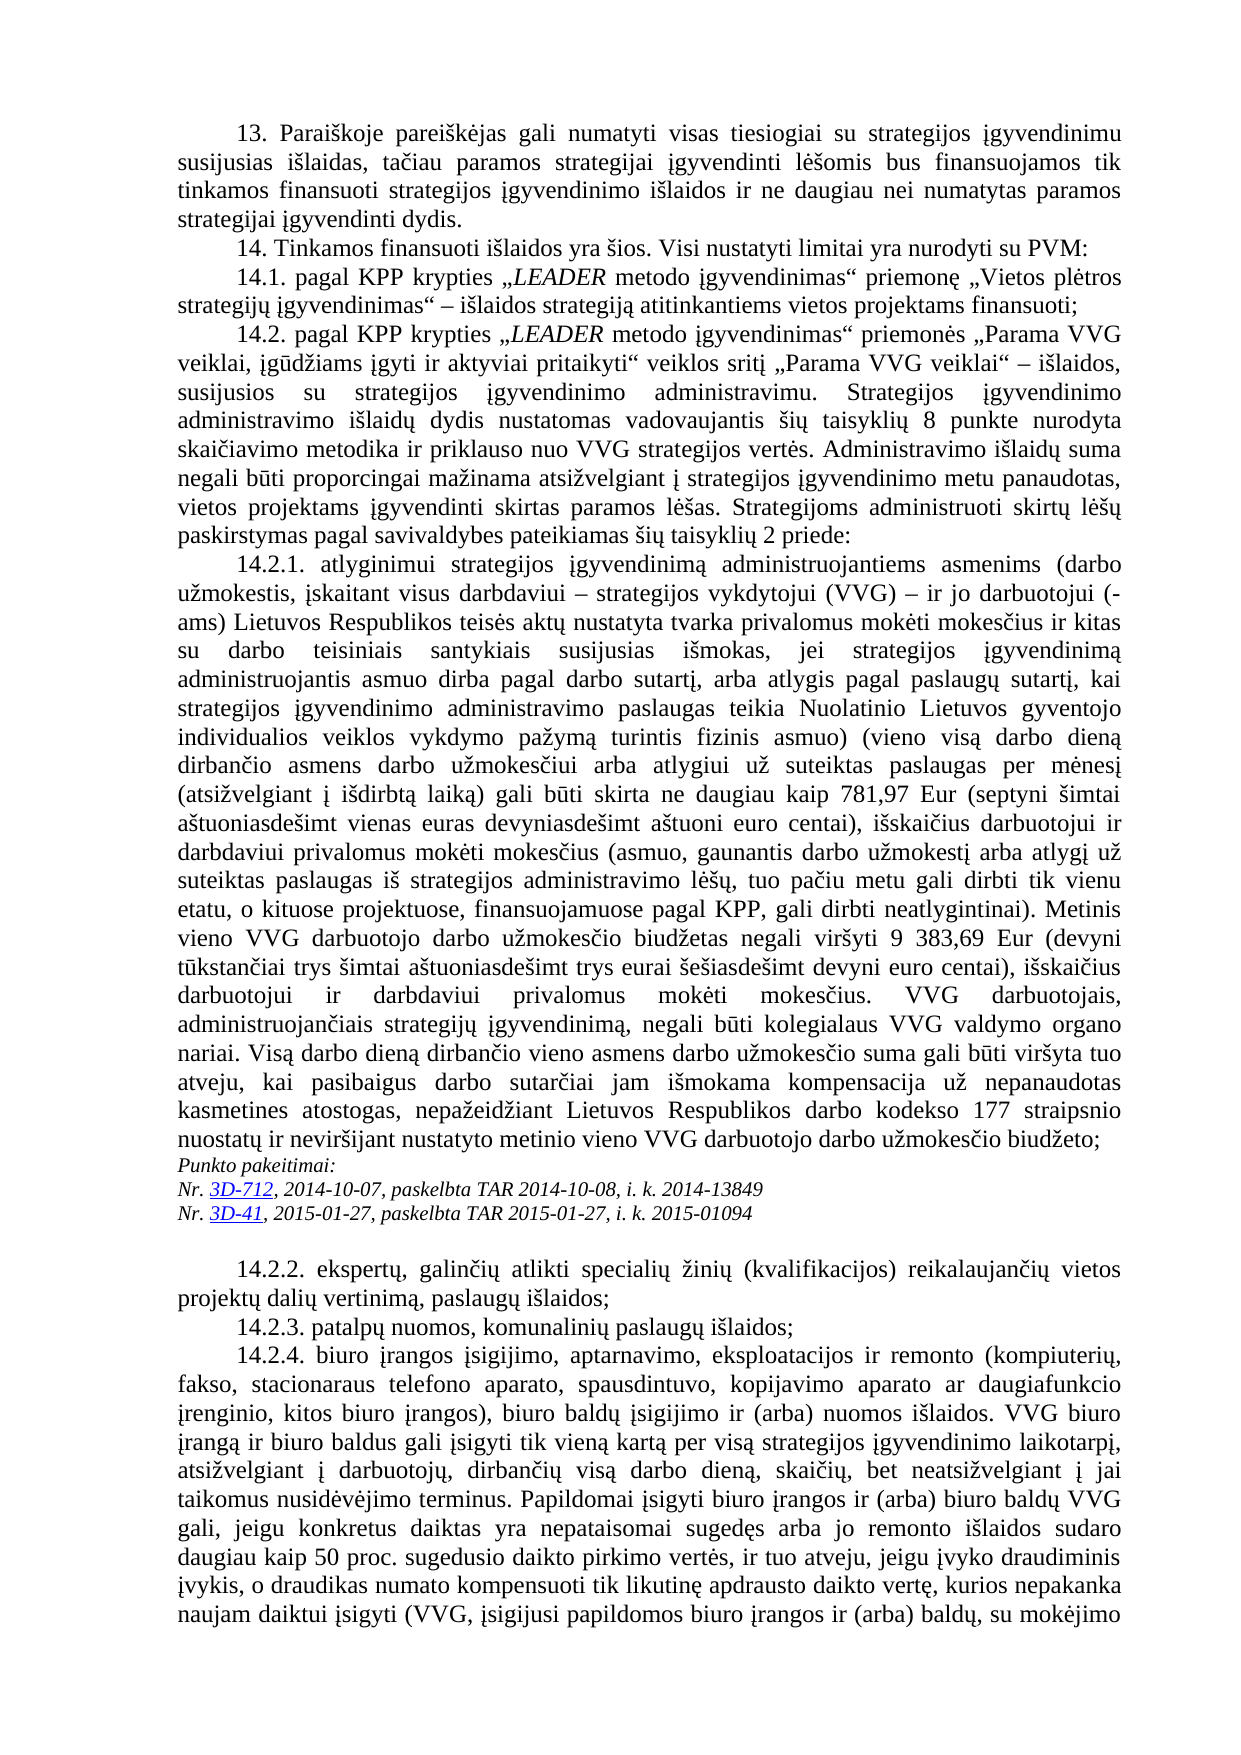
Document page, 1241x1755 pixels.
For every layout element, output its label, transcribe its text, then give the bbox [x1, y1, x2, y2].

text Punkto pakeitimai: [177, 1153, 1122, 1177]
text 14. Tinkamos finansuoti išlaidos yra šios. Visi nustatyti limitai yra nurodyti su PVM: [177, 233, 1122, 262]
text 13. Paraiškoje pareiškėjas gali numatyti visas tiesiogiai su strategijos įgyvendinimu susijusias išlaidas, tačiau paramos strategijai įgyvendinti lėšomis bus finansuojamos tik tinkamos finansuoti strategijos įgyvendinimo išlaidos ir ne daugiau nei numatytas paramos strategijai įgyvendinti dydis. [177, 118, 1122, 233]
text 14.2.4. biuro įrangos įsigijimo, aptarnavimo, eksploatacijos ir remonto (kompiuterių, fakso, stacionaraus telefono aparato, spausdintuvo, kopijavimo aparato ar daugiafunkcio įrenginio, kitos biuro įrangos), biuro baldų įsigijimo ir (arba) nuomos išlaidos. VVG biuro įrangą ir biuro baldus gali įsigyti tik vieną kartą per visą strategijos įgyvendinimo laikotarpį, atsižvelgiant į darbuotojų, dirbančių visą darbo dieną, skaičių, bet neatsižvelgiant į jai taikomus nusidėvėjimo terminus. Papildomai įsigyti biuro įrangos ir (arba) biuro baldų VVG gali, jeigu konkretus daiktas yra nepataisomai sugedęs arba jo remonto išlaidos sudaro daugiau kaip 50 proc. sugedusio daikto pirkimo vertės, ir tuo atveju, jeigu įvyko draudiminis įvykis, o draudikas numato kompensuoti tik likutinę apdrausto daikto vertę, kurios nepakanka naujam daiktui įsigyti (VVG, įsigijusi papildomos biuro įrangos ir (arba) baldų, su mokėjimo [177, 1340, 1122, 1628]
text 14.2.3. patalpų nuomos, komunalinių paslaugų išlaidos; [177, 1312, 1122, 1340]
text Nr. 3D-712, 2014-10-07, paskelbta TAR 2014-10-08, i. k. 2014-13849 [177, 1177, 1122, 1201]
text 14.1. pagal KPP krypties „LEADER metodo įgyvendinimas“ priemonę „Vietos plėtros strategijų įgyvendinimas“ – išlaidos strategiją atitinkantiems vietos projektams finansuoti; [177, 262, 1122, 319]
text Nr. 3D-41, 2015-01-27, paskelbta TAR 2015-01-27, i. k. 2015-01094 [177, 1201, 1122, 1225]
text 14.2.1. atlyginimui strategijos įgyvendinimą administruojantiems asmenims (darbo užmokestis, įskaitant visus darbdaviui – strategijos vykdytojui (VVG) – ir jo darbuotojui (-ams) Lietuvos Respublikos teisės aktų nustatyta tvarka privalomus mokėti mokesčius ir kitas su darbo teisiniais santykiais susijusias išmokas, jei strategijos įgyvendinimą administruojantis asmuo dirba pagal darbo sutartį, arba atlygis pagal paslaugų sutartį, kai strategijos įgyvendinimo administravimo paslaugas teikia Nuolatinio Lietuvos gyventojo individualios veiklos vykdymo pažymą turintis fizinis asmuo) (vieno visą darbo dieną dirbančio asmens darbo užmokesčiui arba atlygiui už suteiktas paslaugas per mėnesį (atsižvelgiant į išdirbtą laiką) gali būti skirta ne daugiau kaip 781,97 Eur (septyni šimtai aštuoniasdešimt vienas euras devyniasdešimt aštuoni euro centai), išskaičius darbuotojui ir darbdaviui privalomus mokėti mokesčius (asmuo, gaunantis darbo užmokestį arba atlygį už suteiktas paslaugas iš strategijos administravimo lėšų, tuo pačiu metu gali dirbti tik vienu etatu, o kituose projektuose, finansuojamuose pagal KPP, gali dirbti neatlygintinai). Metinis vieno VVG darbuotojo darbo užmokesčio biudžetas negali viršyti 9 383,69 Eur (devyni tūkstančiai trys šimtai aštuoniasdešimt trys eurai šešiasdešimt devyni euro centai), išskaičius darbuotojui ir darbdaviui privalomus mokėti mokesčius. VVG darbuotojais, administruojančiais strategijų įgyvendinimą, negali būti kolegialaus VVG valdymo organo nariai. Visą darbo dieną dirbančio vieno asmens darbo užmokesčio suma gali būti viršyta tuo atveju, kai pasibaigus darbo sutarčiai jam išmokama kompensacija už nepanaudotas kasmetines atostogas, nepažeidžiant Lietuvos Respublikos darbo kodekso 177 straipsnio nuostatų ir neviršijant nustatyto metinio vieno VVG darbuotojo darbo užmokesčio biudžeto; [177, 549, 1122, 1153]
text 14.2. pagal KPP krypties „LEADER metodo įgyvendinimas“ priemonės „Parama VVG veiklai, įgūdžiams įgyti ir aktyviai pritaikyti“ veiklos sritį „Parama VVG veiklai“ – išlaidos, susijusios su strategijos įgyvendinimo administravimu. Strategijos įgyvendinimo administravimo išlaidų dydis nustatomas vadovaujantis šių taisyklių 8 punkte nurodyta skaičiavimo metodika ir priklauso nuo VVG strategijos vertės. Administravimo išlaidų suma negali būti proporcingai mažinama atsižvelgiant į strategijos įgyvendinimo metu panaudotas, vietos projektams įgyvendinti skirtas paramos lėšas. Strategijoms administruoti skirtų lėšų paskirstymas pagal savivaldybes pateikiamas šių taisyklių 2 priede: [177, 319, 1122, 549]
text 14.2.2. ekspertų, galinčių atlikti specialių žinių (kvalifikacijos) reikalaujančių vietos projektų dalių vertinimą, paslaugų išlaidos; [177, 1254, 1122, 1312]
